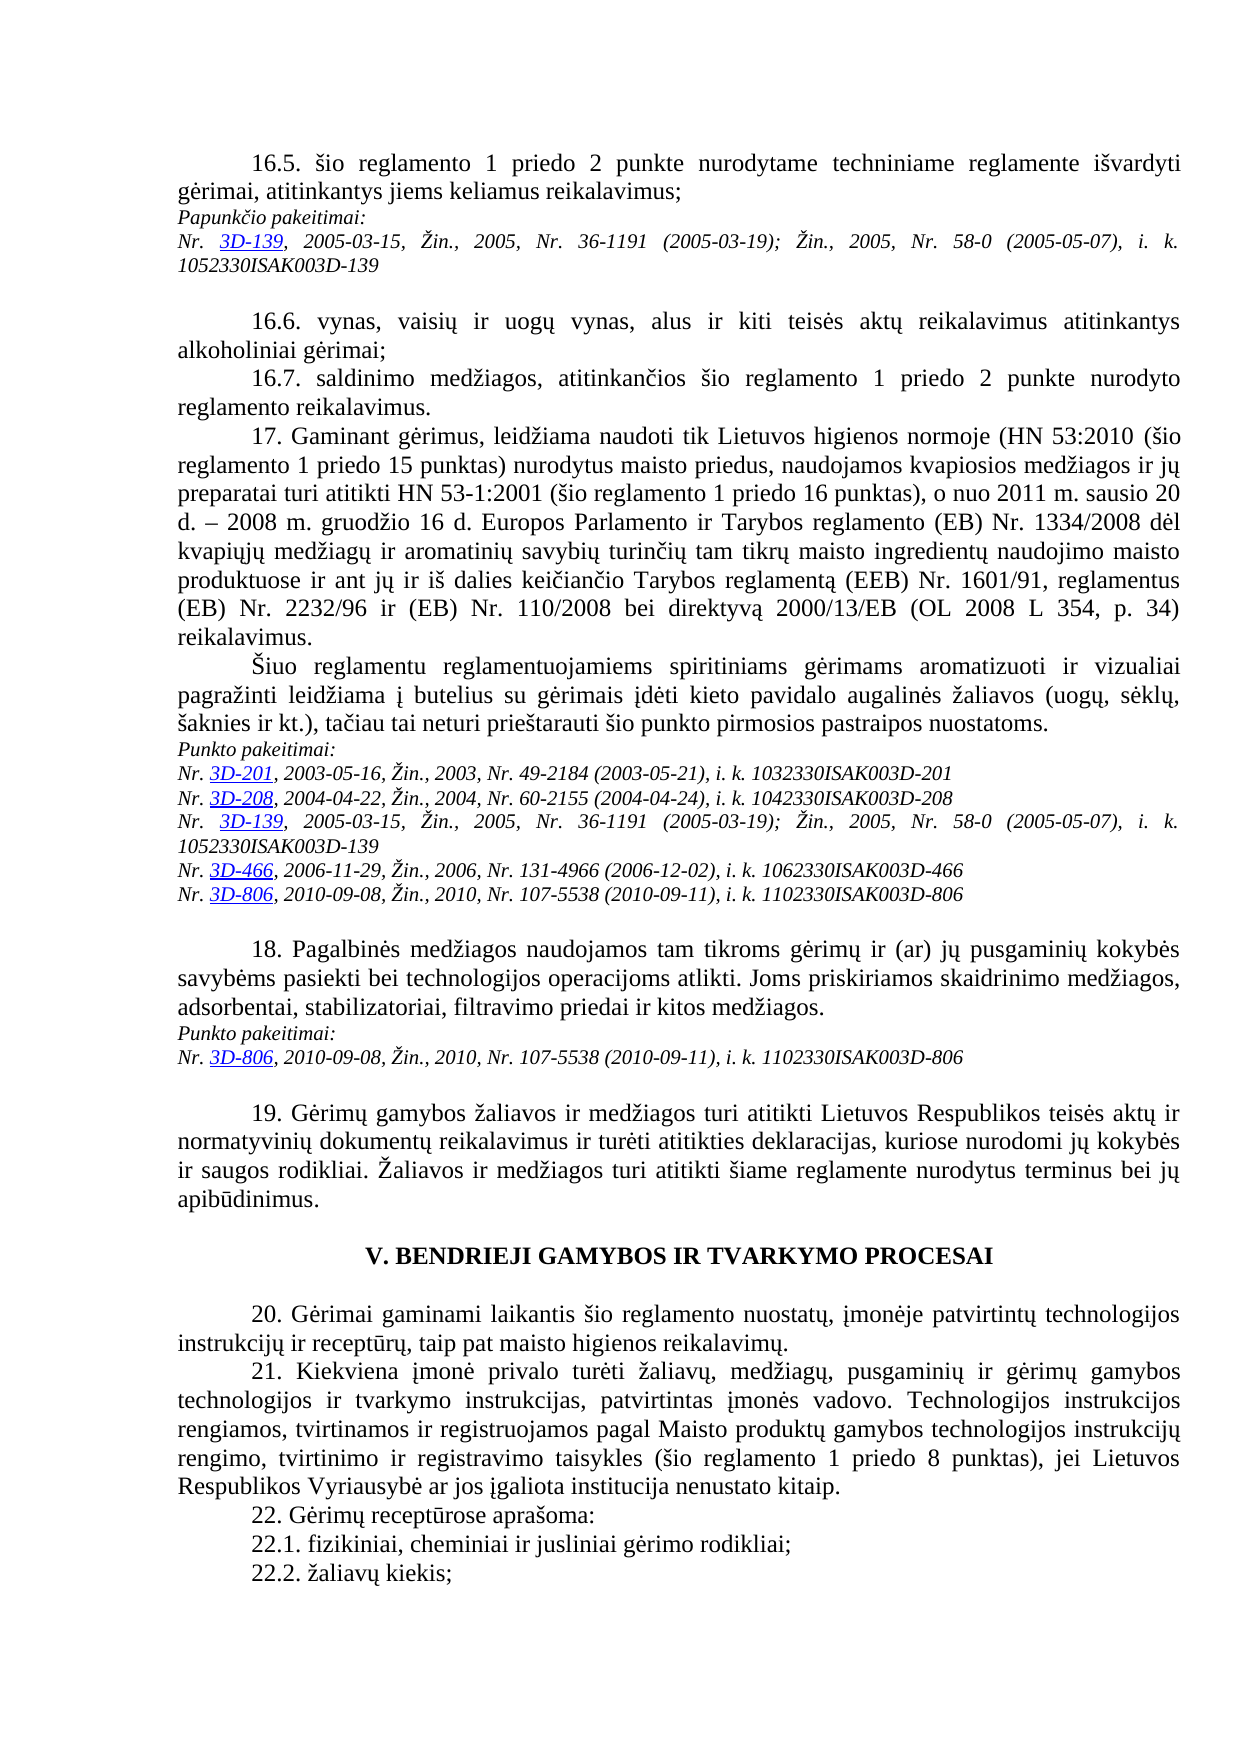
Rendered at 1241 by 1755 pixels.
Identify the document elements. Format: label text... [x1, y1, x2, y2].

text Nr. 3D-139, 2005-03-15, Žin., 2005, Nr. 36-1191 (2005-03-19); Žin., 2005, Nr. 58-0 (2005-05-07), i. k. 1052330ISAK003D-139 [177, 809, 1181, 858]
text Nr. 3D-466, 2006-11-29, Žin., 2006, Nr. 131-4966 (2006-12-02), i. k. 1062330ISAK003D-466 [177, 858, 1181, 882]
text 16.7. saldinimo medžiagos, atitinkančios šio reglamento 1 priedo 2 punkte nurodyto reglamento reikalavimus. [177, 363, 1181, 421]
text Papunkčio pakeitimai: [177, 205, 1181, 229]
text 18. Pagalbinės medžiagos naudojamos tam tikroms gėrimų ir (ar) jų pusgaminių kokybės savybėms pasiekti bei technologijos operacijoms atlikti. Joms priskiriamos skaidrinimo medžiagos, adsorbentai, stabilizatoriai, filtravimo priedai ir kitos medžiagos. [177, 934, 1181, 1021]
text Nr. 3D-208, 2004-04-22, Žin., 2004, Nr. 60-2155 (2004-04-24), i. k. 1042330ISAK003D-208 [177, 785, 1181, 809]
text Šiuo reglamentu reglamentuojamiems spiritiniams gėrimams aromatizuoti ir vizualiai pagražinti leidžiama į butelius su gėrimais įdėti kieto pavidalo augalinės žaliavos (uogų, sėklų, šaknies ir kt.), tačiau tai neturi prieštarauti šio punkto pirmosios pastraipos nuostatoms. [177, 651, 1181, 737]
text Punkto pakeitimai: [177, 737, 1181, 761]
text 22.2. žaliavų kiekis; [177, 1558, 1181, 1586]
text Nr. 3D-139, 2005-03-15, Žin., 2005, Nr. 36-1191 (2005-03-19); Žin., 2005, Nr. 58-0 (2005-05-07), i. k. 1052330ISAK003D-139 [177, 229, 1181, 277]
text Punkto pakeitimai: [177, 1021, 1181, 1045]
text 22. Gėrimų receptūrose aprašoma: [177, 1500, 1181, 1529]
text 22.1. fizikiniai, cheminiai ir jusliniai gėrimo rodikliai; [177, 1529, 1181, 1558]
text V. BENDRIEJI GAMYBOS IR TVARKYMO PROCESAI [177, 1241, 1181, 1270]
text Nr. 3D-201, 2003-05-16, Žin., 2003, Nr. 49-2184 (2003-05-21), i. k. 1032330ISAK003D-201 [177, 761, 1181, 785]
text Nr. 3D-806, 2010-09-08, Žin., 2010, Nr. 107-5538 (2010-09-11), i. k. 1102330ISAK003D-806 [177, 882, 1181, 906]
text 20. Gėrimai gaminami laikantis šio reglamento nuostatų, įmonėje patvirtintų technologijos instrukcijų ir receptūrų, taip pat maisto higienos reikalavimų. [177, 1299, 1181, 1356]
text Nr. 3D-806, 2010-09-08, Žin., 2010, Nr. 107-5538 (2010-09-11), i. k. 1102330ISAK003D-806 [177, 1045, 1181, 1069]
text 17. Gaminant gėrimus, leidžiama naudoti tik Lietuvos higienos normoje (HN 53:2010 (šio reglamento 1 priedo 15 punktas) nurodytus maisto priedus, naudojamos kvapiosios medžiagos ir jų preparatai turi atitikti HN 53-1:2001 (šio reglamento 1 priedo 16 punktas), o nuo 2011 m. sausio 20 d. – 2008 m. gruodžio 16 d. Europos Parlamento ir Tarybos reglamento (EB) Nr. 1334/2008 dėl kvapiųjų medžiagų ir aromatinių savybių turinčių tam tikrų maisto ingredientų naudojimo maisto produktuose ir ant jų ir iš dalies keičiančio Tarybos reglamentą (EEB) Nr. 1601/91, reglamentus (EB) Nr. 2232/96 ir (EB) Nr. 110/2008 bei direktyvą 2000/13/EB (OL 2008 L 354, p. 34) reikalavimus. [177, 421, 1181, 651]
text 21. Kiekviena įmonė privalo turėti žaliavų, medžiagų, pusgaminių ir gėrimų gamybos technologijos ir tvarkymo instrukcijas, patvirtintas įmonės vadovo. Technologijos instrukcijos rengiamos, tvirtinamos ir registruojamos pagal Maisto produktų gamybos technologijos instrukcijų rengimo, tvirtinimo ir registravimo taisykles (šio reglamento 1 priedo 8 punktas), jei Lietuvos Respublikos Vyriausybė ar jos įgaliota institucija nenustato kitaip. [177, 1356, 1181, 1500]
text 16.5. šio reglamento 1 priedo 2 punkte nurodytame techniniame reglamente išvardyti gėrimai, atitinkantys jiems keliamus reikalavimus; [177, 148, 1181, 205]
text 16.6. vynas, vaisių ir uogų vynas, alus ir kiti teisės aktų reikalavimus atitinkantys alkoholiniai gėrimai; [177, 306, 1181, 363]
text 19. Gėrimų gamybos žaliavos ir medžiagos turi atitikti Lietuvos Respublikos teisės aktų ir normatyvinių dokumentų reikalavimus ir turėti atitikties deklaracijas, kuriose nurodomi jų kokybės ir saugos rodikliai. Žaliavos ir medžiagos turi atitikti šiame reglamente nurodytus terminus bei jų apibūdinimus. [177, 1098, 1181, 1213]
